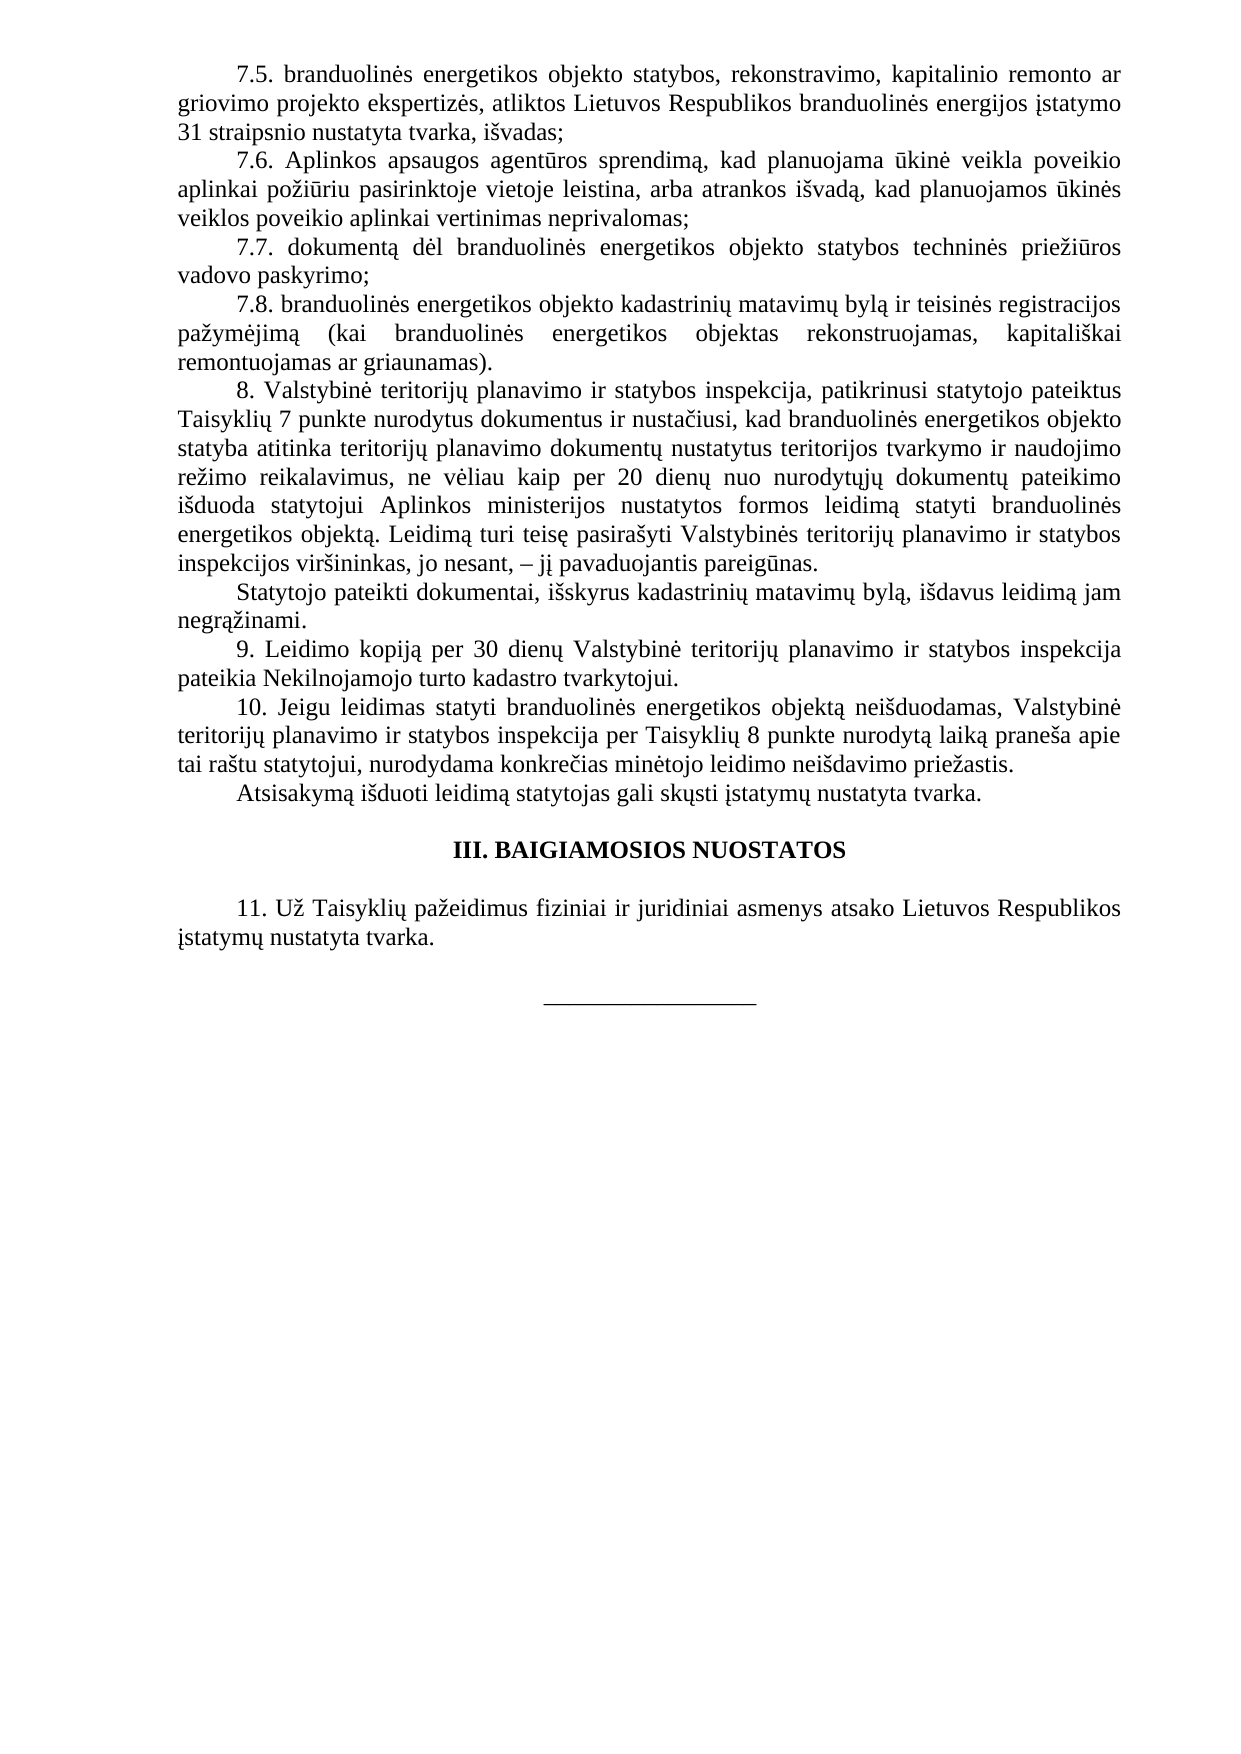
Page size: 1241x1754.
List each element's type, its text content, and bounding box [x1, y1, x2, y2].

text 7.8. branduolinės energetikos objekto kadastrinių matavimų bylą ir teisinės registracijos pažymėjimą (kai branduolinės energetikos objektas rekonstruojamas, kapitališkai remontuojamas ar griaunamas). [177, 289, 1122, 375]
text 11. Už Taisyklių pažeidimus fiziniai ir juridiniai asmenys atsako Lietuvos Respublikos įstatymų nustatyta tvarka. [177, 893, 1122, 950]
text _________________ [177, 979, 1122, 1008]
text 7.5. branduolinės energetikos objekto statybos, rekonstravimo, kapitalinio remonto ar griovimo projekto ekspertizės, atliktos Lietuvos Respublikos branduolinės energijos įstatymo 31 straipsnio nustatyta tvarka, išvadas; [177, 59, 1122, 145]
text 8. Valstybinė teritorijų planavimo ir statybos inspekcija, patikrinusi statytojo pateiktus Taisyklių 7 punkte nurodytus dokumentus ir nustačiusi, kad branduolinės energetikos objekto statyba atitinka teritorijų planavimo dokumentų nustatytus teritorijos tvarkymo ir naudojimo režimo reikalavimus, ne vėliau kaip per 20 dienų nuo nurodytųjų dokumentų pateikimo išduoda statytojui Aplinkos ministerijos nustatytos formos leidimą statyti branduolinės energetikos objektą. Leidimą turi teisę pasirašyti Valstybinės teritorijų planavimo ir statybos inspekcijos viršininkas, jo nesant, – jį pavaduojantis pareigūnas. [177, 375, 1122, 577]
text III. BAIGIAMOSIOS NUOSTATOS [177, 835, 1122, 864]
text Statytojo pateikti dokumentai, išskyrus kadastrinių matavimų bylą, išdavus leidimą jam negrąžinami. [177, 577, 1122, 634]
text 9. Leidimo kopiją per 30 dienų Valstybinė teritorijų planavimo ir statybos inspekcija pateikia Nekilnojamojo turto kadastro tvarkytojui. [177, 634, 1122, 692]
text Atsisakymą išduoti leidimą statytojas gali skųsti įstatymų nustatyta tvarka. [177, 778, 1122, 807]
text 7.6. Aplinkos apsaugos agentūros sprendimą, kad planuojama ūkinė veikla poveikio aplinkai požiūriu pasirinktoje vietoje leistina, arba atrankos išvadą, kad planuojamos ūkinės veiklos poveikio aplinkai vertinimas neprivalomas; [177, 145, 1122, 232]
text 7.7. dokumentą dėl branduolinės energetikos objekto statybos techninės priežiūros vadovo paskyrimo; [177, 232, 1122, 289]
text 10. Jeigu leidimas statyti branduolinės energetikos objektą neišduodamas, Valstybinė teritorijų planavimo ir statybos inspekcija per Taisyklių 8 punkte nurodytą laiką praneša apie tai raštu statytojui, nurodydama konkrečias minėtojo leidimo neišdavimo priežastis. [177, 692, 1122, 778]
